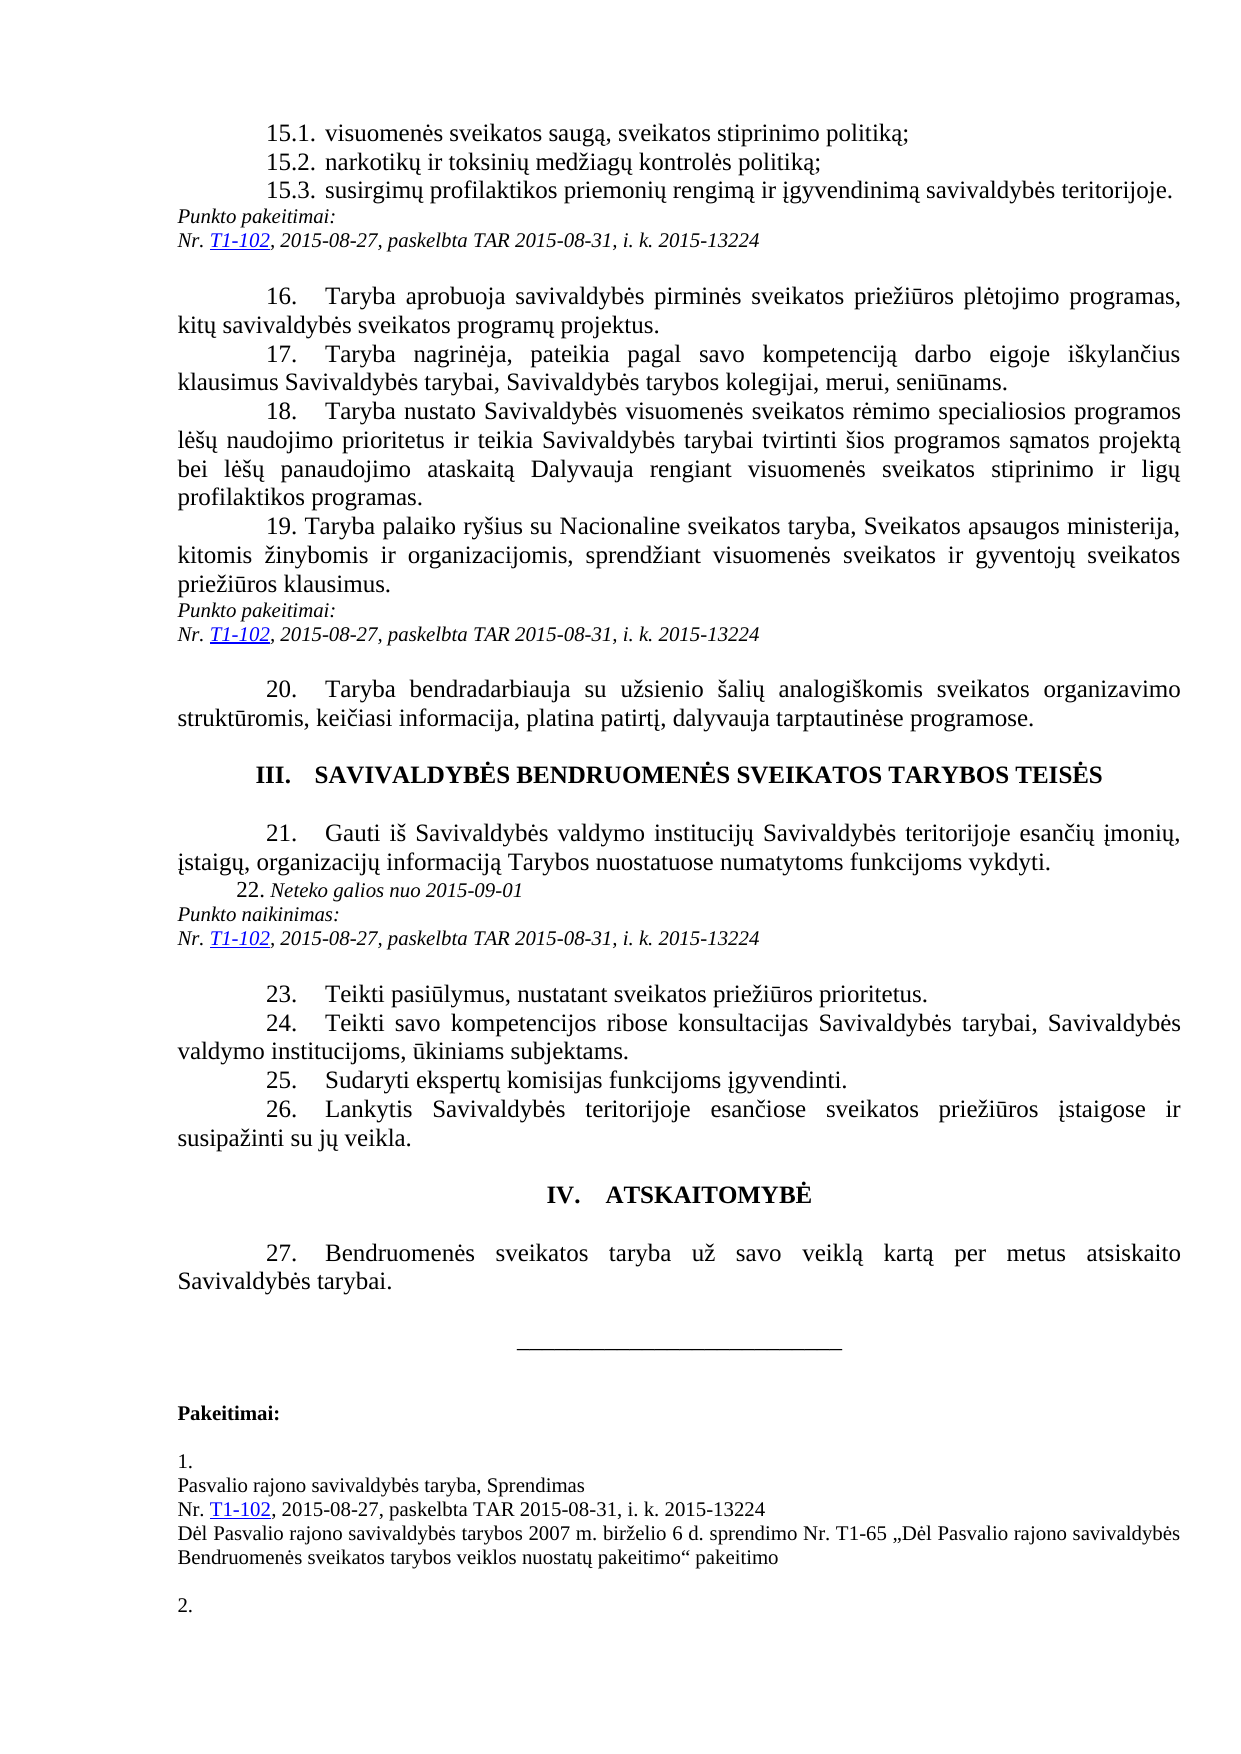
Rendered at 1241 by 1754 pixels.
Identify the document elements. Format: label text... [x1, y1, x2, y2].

text Dėl Pasvalio rajono savivaldybės tarybos 2007 m. birželio 6 d. sprendimo Nr. T1-65 „Dėl Pasvalio rajono savivaldybės Bendruomenės sveikatos tarybos veiklos nuostatų pakeitimo“ pakeitimo [177, 1521, 1181, 1569]
text 16. Taryba aprobuoja savivaldybės pirminės sveikatos priežiūros plėtojimo programas, kitų savivaldybės sveikatos programų projektus. [177, 281, 1181, 339]
text Pakeitimai: [177, 1401, 1181, 1425]
text Punkto pakeitimai: [177, 204, 1181, 228]
text 17. Taryba nagrinėja, pateikia pagal savo kompetenciją darbo eigoje iškylančius klausimus Savivaldybės tarybai, Savivaldybės tarybos kolegijai, merui, seniūnams. [177, 339, 1181, 396]
subtitle III. SAVIVALDYBĖS BENDRUOMENĖS SVEIKATOS TARYBOS TEISĖS [177, 761, 1181, 789]
text Pasvalio rajono savivaldybės taryba, Sprendimas [177, 1473, 1181, 1497]
text Nr. T1-102, 2015-08-27, paskelbta TAR 2015-08-31, i. k. 2015-13224 [177, 228, 1181, 252]
text 2. [177, 1593, 1181, 1617]
text Nr. T1-102, 2015-08-27, paskelbta TAR 2015-08-31, i. k. 2015-13224 [177, 1497, 1181, 1521]
text Punkto pakeitimai: [177, 597, 1181, 622]
subtitle IV. ATSKAITOMYBĖ [177, 1180, 1181, 1209]
text 24. Teikti savo kompetencijos ribose konsultacijas Savivaldybės tarybai, Savivaldybės valdymo institucijoms, ūkiniams subjektams. [177, 1008, 1181, 1065]
text 15.2. narkotikų ir toksinių medžiagų kontrolės politiką; [177, 147, 1181, 176]
text 27. Bendruomenės sveikatos taryba už savo veiklą kartą per metus atsiskaito Savivaldybės tarybai. [177, 1238, 1181, 1295]
text Nr. T1-102, 2015-08-27, paskelbta TAR 2015-08-31, i. k. 2015-13224 [177, 622, 1181, 646]
text 23. Teikti pasiūlymus, nustatant sveikatos priežiūros prioritetus. [177, 979, 1181, 1008]
text 15.1. visuomenės sveikatos saugą, sveikatos stiprinimo politiką; [177, 118, 1181, 147]
text 25. Sudaryti ekspertų komisijas funkcijoms įgyvendinti. [177, 1065, 1181, 1094]
text 1. [177, 1449, 1181, 1473]
text Punkto naikinimas: [177, 902, 1181, 926]
text 15.3. susirgimų profilaktikos priemonių rengimą ir įgyvendinimą savivaldybės teritorijoje. [177, 176, 1181, 204]
text __________________________ [177, 1324, 1181, 1353]
text 26. Lankytis Savivaldybės teritorijoje esančiose sveikatos priežiūros įstaigose ir susipažinti su jų veikla. [177, 1094, 1181, 1151]
text 18. Taryba nustato Savivaldybės visuomenės sveikatos rėmimo specialiosios programos lėšų naudojimo prioritetus ir teikia Savivaldybės tarybai tvirtinti šios programos sąmatos projektą bei lėšų panaudojimo ataskaitą Dalyvauja rengiant visuomenės sveikatos stiprinimo ir ligų profilaktikos programas. [177, 396, 1181, 511]
text Nr. T1-102, 2015-08-27, paskelbta TAR 2015-08-31, i. k. 2015-13224 [177, 926, 1181, 950]
text 20. Taryba bendradarbiauja su užsienio šalių analogiškomis sveikatos organizavimo struktūromis, keičiasi informacija, platina patirtį, dalyvauja tarptautinėse programose. [177, 674, 1181, 732]
text 21. Gauti iš Savivaldybės valdymo institucijų Savivaldybės teritorijoje esančių įmonių, įstaigų, organizacijų informaciją Tarybos nuostatuose numatytoms funkcijoms vykdyti. [177, 818, 1181, 876]
text 19. Taryba palaiko ryšius su Nacionaline sveikatos taryba, Sveikatos apsaugos ministerija, kitomis žinybomis ir organizacijomis, sprendžiant visuomenės sveikatos ir gyventojų sveikatos priežiūros klausimus. [177, 511, 1181, 597]
text 22. Neteko galios nuo 2015-09-01 [177, 876, 1181, 902]
